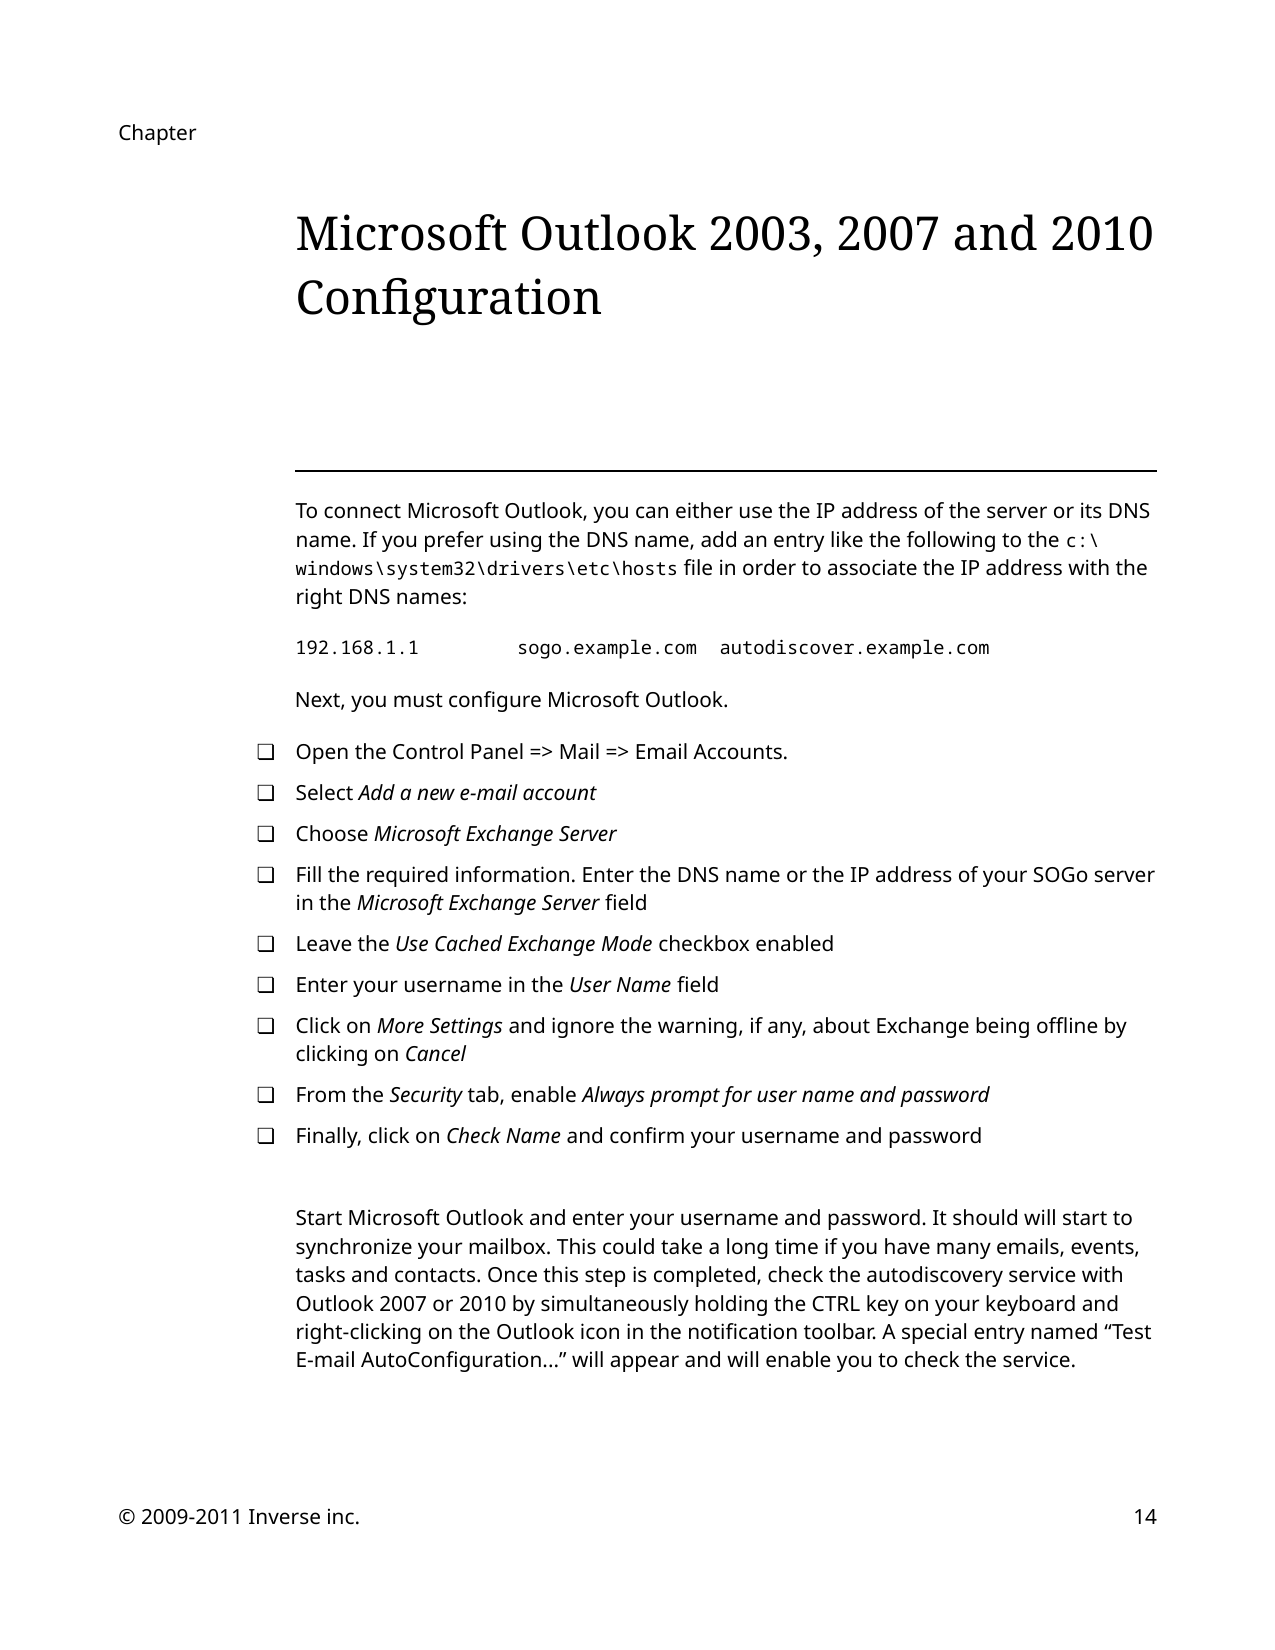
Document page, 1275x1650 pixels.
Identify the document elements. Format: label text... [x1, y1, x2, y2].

list ❏ Open the Control Panel => Mail => Email Accounts. [256, 737, 1157, 766]
list ❏ Click on More Settings and ignore the warning, if any, about Exchange being offline by clicking on Cancel [256, 1011, 1157, 1068]
list ❏ Fill the required information. Enter the DNS name or the IP address of your SOGo server in the Microsoft Exchange Server field [256, 860, 1157, 917]
list ❏ Enter your username in the User Name field [256, 970, 1157, 999]
subtitle Start Microsoft Outlook and enter your username and password. It should will start to synchronize your mailbox. This could take a long time if you have many emails, events, tasks and contacts. Once this step is completed, check the autodiscovery service with Outlook 2007 or 2010 by simultaneously holding the CTRL key on your keyboard and right-clicking on the Outlook icon in the notification toolbar. A special entry named “Test E-mail AutoConfiguration...” will appear and will enable you to check the service. [295, 1203, 1157, 1374]
subtitle Microsoft Outlook 2003, 2007 and 2010 Configuration [295, 201, 1157, 470]
list ❏ Select Add a new e-mail account [256, 778, 1157, 806]
list ❏ Choose Microsoft Exchange Server [256, 819, 1157, 847]
text Next, you must configure Microsoft Outlook. [294, 685, 1157, 713]
list ❏ From the Security tab, enable Always prompt for user name and password [256, 1081, 1157, 1109]
text To connect Microsoft Outlook, you can either use the IP address of the server or its DNS name. If you prefer using the DNS name, add an entry like the following to the c:\windows\system32\drivers\etc\hosts file in order to associate the IP address with the right DNS names: [295, 497, 1157, 610]
text 192.168.1.1 sogo.example.com autodiscover.example.com [295, 634, 1157, 659]
list ❏ Finally, click on Check Name and confirm your username and password [256, 1121, 1157, 1150]
list ❏ Leave the Use Cached Exchange Mode checkbox enabled [256, 929, 1157, 958]
